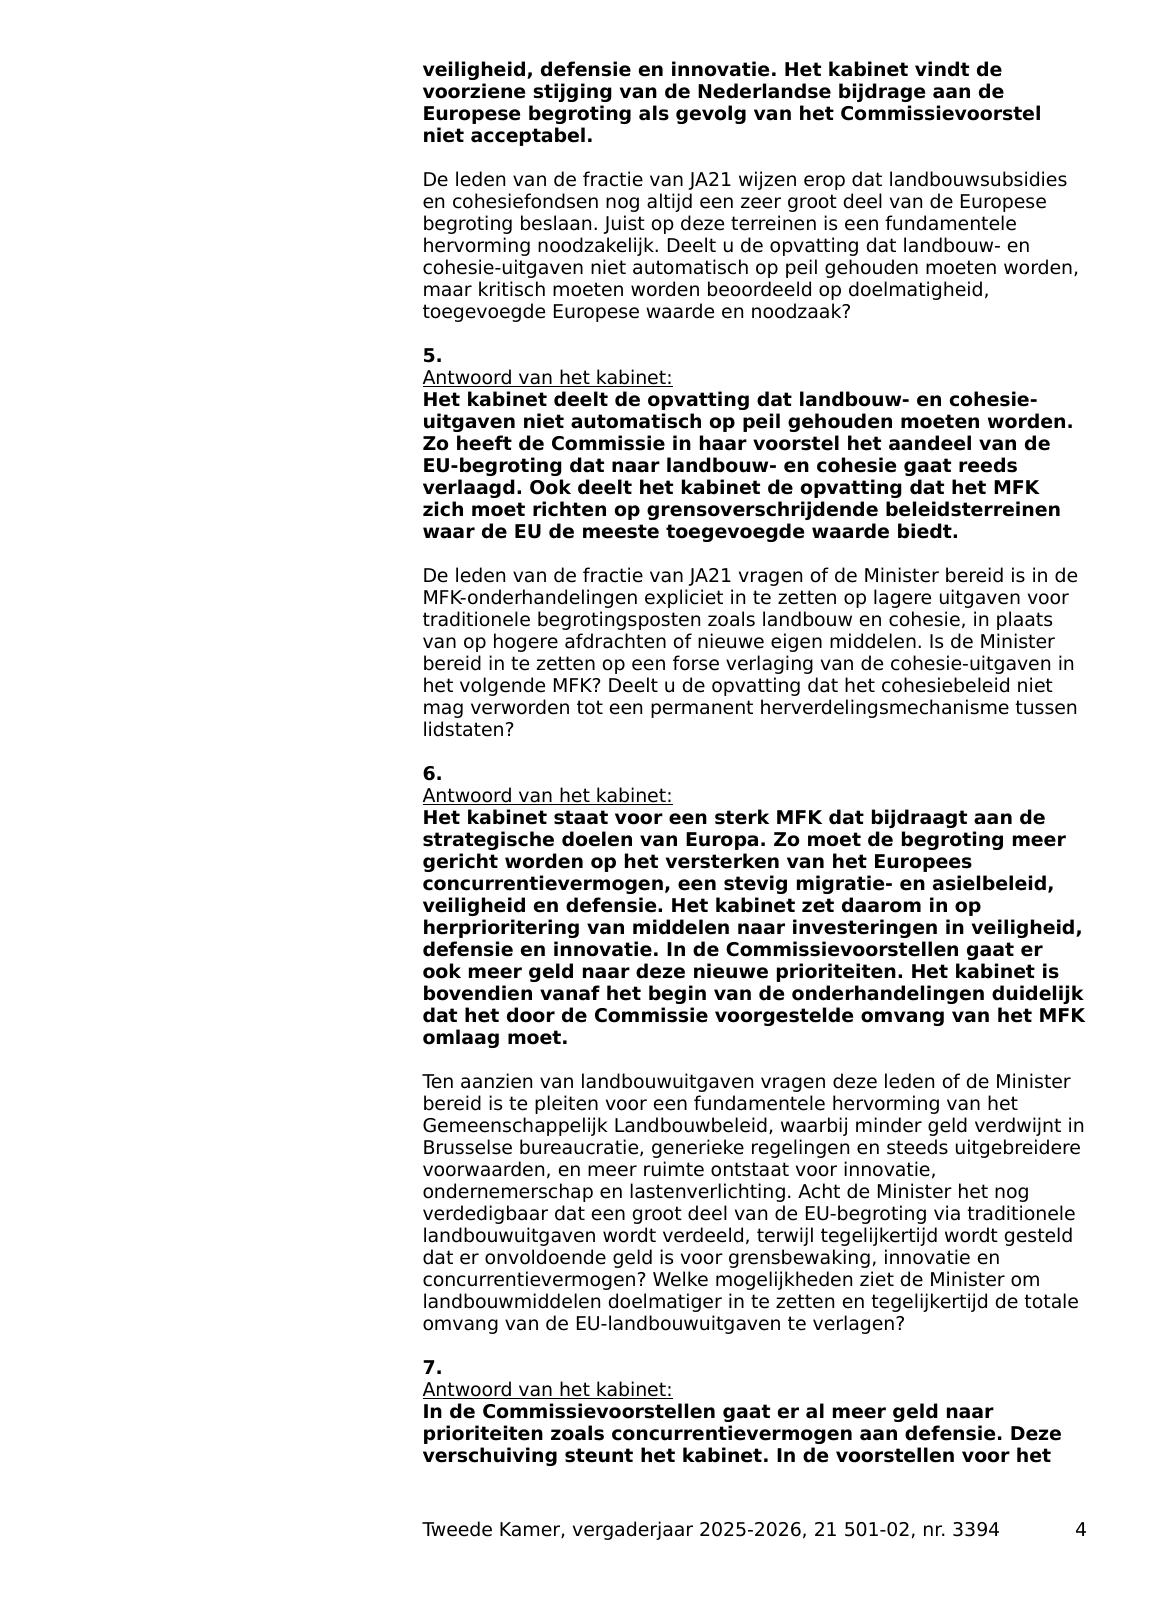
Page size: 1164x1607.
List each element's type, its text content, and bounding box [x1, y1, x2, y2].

text Het kabinet staat voor een sterk MFK dat bijdraagt aan de strategische doelen van Europa. Zo moet de begroting meer gericht worden op het versterken van het Europees concurrentievermogen, een stevig migratie- en asielbeleid, veiligheid en defensie. Het kabinet zet daarom in op herprioritering van middelen naar investeringen in veiligheid, defensie en innovatie. In de Commissievoorstellen gaat er ook meer geld naar deze nieuwe prioriteiten. Het kabinet is bovendien vanaf het begin van de onderhandelingen duidelijk dat het door de Commissie voorgestelde omvang van het MFK omlaag moet. [422, 807, 1087, 1049]
text 5. [422, 345, 1087, 367]
text Antwoord van het kabinet: [422, 367, 1087, 389]
text 6. [422, 763, 1087, 785]
text Antwoord van het kabinet: [422, 1379, 1087, 1401]
text Het kabinet deelt de opvatting dat landbouw- en cohesie-uitgaven niet automatisch op peil gehouden moeten worden. Zo heeft de Commissie in haar voorstel het aandeel van de EU-begroting dat naar landbouw- en cohesie gaat reeds verlaagd. Ook deelt het kabinet de opvatting dat het MFK zich moet richten op grensoverschrijdende beleidsterreinen waar de EU de meeste toegevoegde waarde biedt. [422, 389, 1087, 543]
text 7. [422, 1357, 1087, 1379]
text Ten aanzien van landbouwuitgaven vragen deze leden of de Minister bereid is te pleiten voor een fundamentele hervorming van het Gemeenschappelijk Landbouwbeleid, waarbij minder geld verdwijnt in Brusselse bureaucratie, generieke regelingen en steeds uitgebreidere voorwaarden, en meer ruimte ontstaat voor innovatie, ondernemerschap en lastenverlichting. Acht de Minister het nog verdedigbaar dat een groot deel van de EU-begroting via traditionele landbouwuitgaven wordt verdeeld, terwijl tegelijkertijd wordt gesteld dat er onvoldoende geld is voor grensbewaking, innovatie en concurrentievermogen? Welke mogelijkheden ziet de Minister om landbouwmiddelen doelmatiger in te zetten en tegelijkertijd de totale omvang van de EU-landbouwuitgaven te verlagen? [422, 1071, 1087, 1335]
text In de Commissievoorstellen gaat er al meer geld naar prioriteiten zoals concurrentievermogen aan defensie. Deze verschuiving steunt het kabinet. In de voorstellen voor het [422, 1401, 1087, 1467]
text De leden van de fractie van JA21 vragen of de Minister bereid is in de MFK-onderhandelingen expliciet in te zetten op lagere uitgaven voor traditionele begrotingsposten zoals landbouw en cohesie, in plaats van op hogere afdrachten of nieuwe eigen middelen. Is de Minister bereid in te zetten op een forse verlaging van de cohesie-uitgaven in het volgende MFK? Deelt u de opvatting dat het cohesiebeleid niet mag verworden tot een permanent herverdelingsmechanisme tussen lidstaten? [422, 565, 1087, 741]
text De leden van de fractie van JA21 wijzen erop dat landbouwsubsidies en cohesiefondsen nog altijd een zeer groot deel van de Europese begroting beslaan. Juist op deze terreinen is een fundamentele hervorming noodzakelijk. Deelt u de opvatting dat landbouw- en cohesie-uitgaven niet automatisch op peil gehouden moeten worden, maar kritisch moeten worden beoordeeld op doelmatigheid, toegevoegde Europese waarde en noodzaak? [422, 169, 1087, 323]
text Antwoord van het kabinet: [422, 785, 1087, 807]
text veiligheid, defensie en innovatie. Het kabinet vindt de voorziene stijging van de Nederlandse bijdrage aan de Europese begroting als gevolg van het Commissievoorstel niet acceptabel. [422, 59, 1087, 147]
